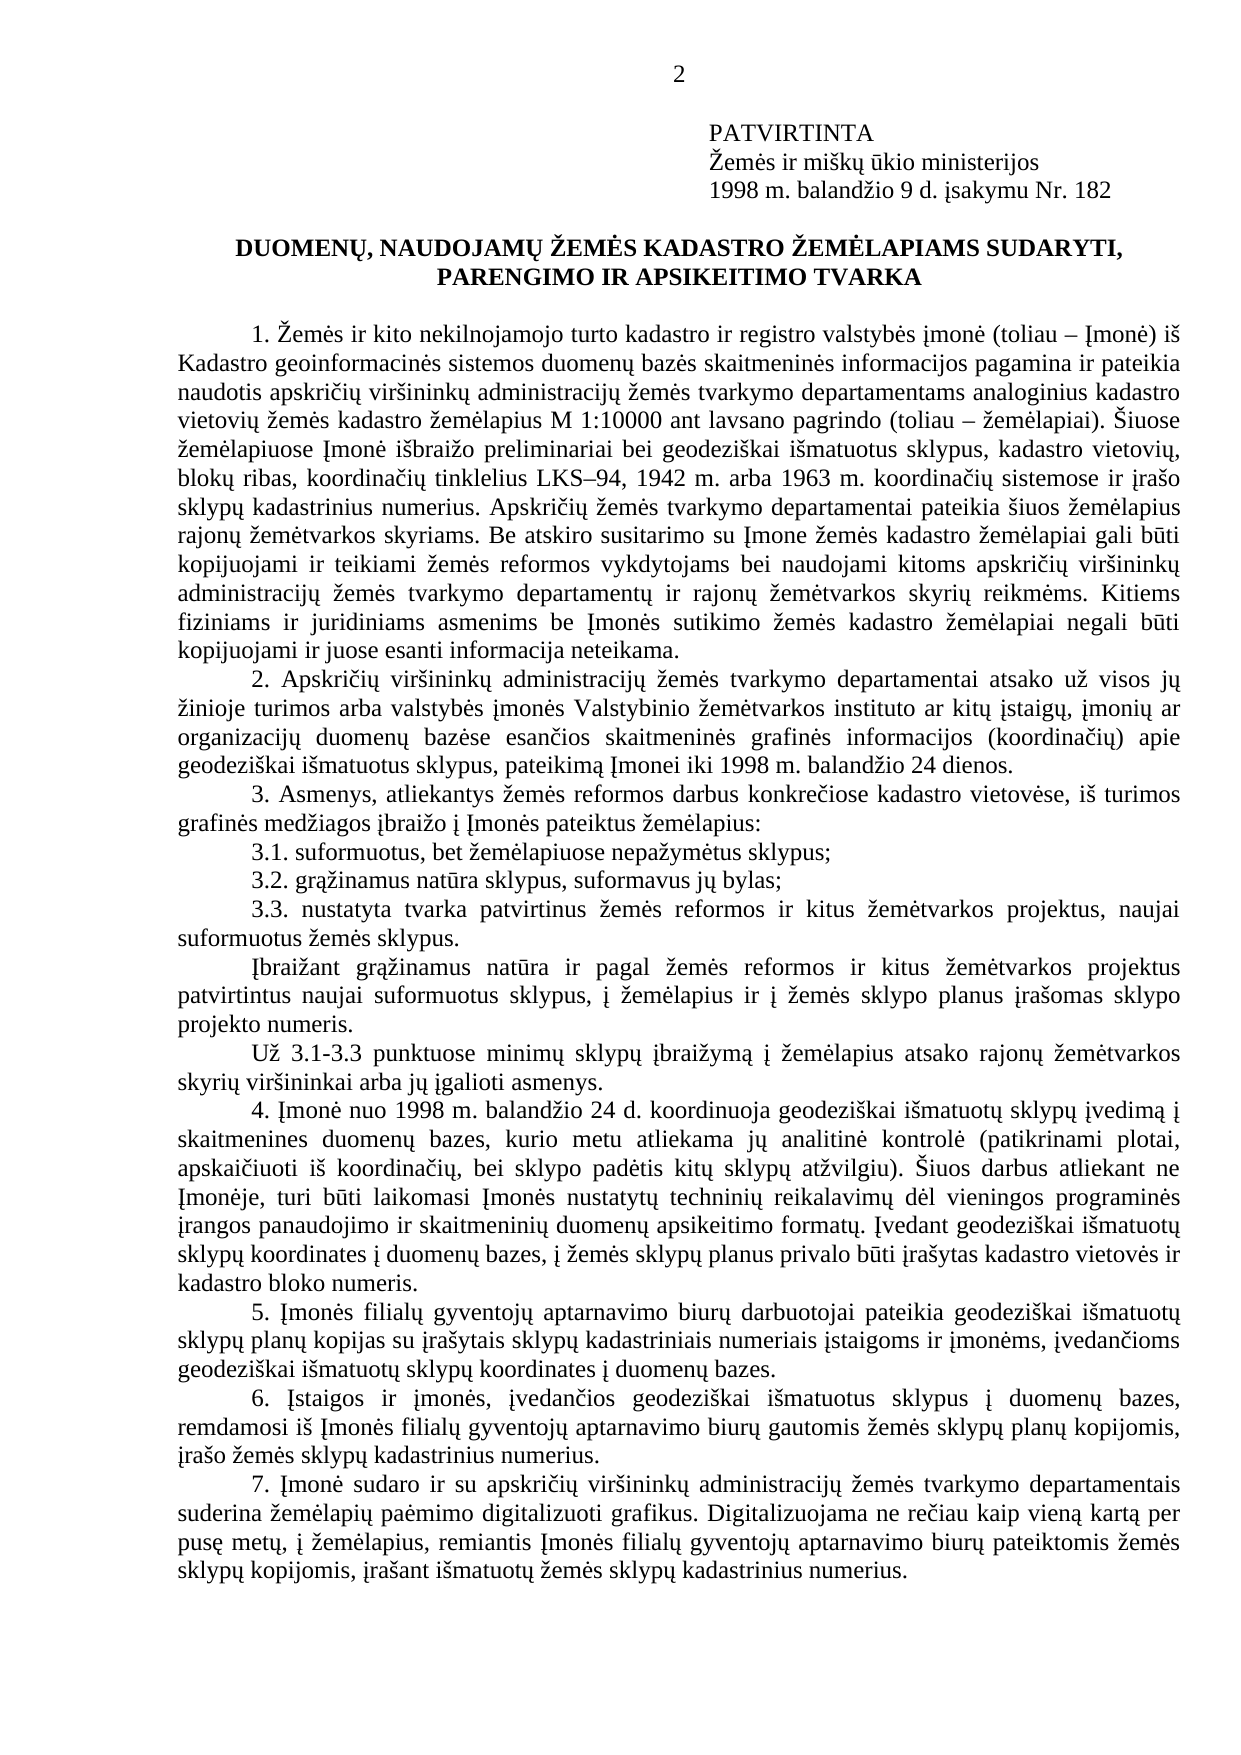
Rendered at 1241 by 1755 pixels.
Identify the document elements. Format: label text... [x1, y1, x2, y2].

text 6. Įstaigos ir įmonės, įvedančios geodeziškai išmatuotus sklypus į duomenų bazes, remdamosi iš Įmonės filialų gyventojų aptarnavimo biurų gautomis žemės sklypų planų kopijomis, įrašo žemės sklypų kadastrinius numerius. [177, 1383, 1181, 1469]
text Duomenų, naudojamų žemės kadastro žemėlapiams sudaryti, parengimo ir apsikeitimo TVARKA [177, 233, 1181, 291]
text 3.3. nustatyta tvarka patvirtinus žemės reformos ir kitus žemėtvarkos projektus, naujai suformuotus žemės sklypus. [177, 894, 1181, 952]
text PATVIRTINTA [177, 118, 1181, 147]
text Įbraižant grąžinamus natūra ir pagal žemės reformos ir kitus žemėtvarkos projektus patvirtintus naujai suformuotus sklypus, į žemėlapius ir į žemės sklypo planus įrašomas sklypo projekto numeris. [177, 952, 1181, 1038]
text Žemės ir miškų ūkio ministerijos [177, 147, 1181, 176]
text 7. Įmonė sudaro ir su apskričių viršininkų administracijų žemės tvarkymo departamentais suderina žemėlapių paėmimo digitalizuoti grafikus. Digitalizuojama ne rečiau kaip vieną kartą per pusę metų, į žemėlapius, remiantis Įmonės filialų gyventojų aptarnavimo biurų pateiktomis žemės sklypų kopijomis, įrašant išmatuotų žemės sklypų kadastrinius numerius. [177, 1469, 1181, 1584]
text 2. Apskričių viršininkų administracijų žemės tvarkymo departamentai atsako už visos jų žinioje turimos arba valstybės įmonės Valstybinio žemėtvarkos instituto ar kitų įstaigų, įmonių ar organizacijų duomenų bazėse esančios skaitmeninės grafinės informacijos (koordinačių) apie geodeziškai išmatuotus sklypus, pateikimą Įmonei iki 1998 m. balandžio 24 dienos. [177, 664, 1181, 779]
text 1998 m. balandžio 9 d. įsakymu Nr. 182 [177, 176, 1181, 204]
text 3. Asmenys, atliekantys žemės reformos darbus konkrečiose kadastro vietovėse, iš turimos grafinės medžiagos įbraižo į Įmonės pateiktus žemėlapius: [177, 779, 1181, 837]
text 5. Įmonės filialų gyventojų aptarnavimo biurų darbuotojai pateikia geodeziškai išmatuotų sklypų planų kopijas su įrašytais sklypų kadastriniais numeriais įstaigoms ir įmonėms, įvedančioms geodeziškai išmatuotų sklypų koordinates į duomenų bazes. [177, 1297, 1181, 1383]
text 3.2. grąžinamus natūra sklypus, suformavus jų bylas; [177, 866, 1181, 894]
text 1. Žemės ir kito nekilnojamojo turto kadastro ir registro valstybės įmonė (toliau – Įmonė) iš Kadastro geoinformacinės sistemos duomenų bazės skaitmeninės informacijos pagamina ir pateikia naudotis apskričių viršininkų administracijų žemės tvarkymo departamentams analoginius kadastro vietovių žemės kadastro žemėlapius M 1:10000 ant lavsano pagrindo (toliau – žemėlapiai). Šiuose žemėlapiuose Įmonė išbraižo preliminariai bei geodeziškai išmatuotus sklypus, kadastro vietovių, blokų ribas, koordinačių tinklelius LKS–94, 1942 m. arba 1963 m. koordinačių sistemose ir įrašo sklypų kadastrinius numerius. Apskričių žemės tvarkymo departamentai pateikia šiuos žemėlapius rajonų žemėtvarkos skyriams. Be atskiro susitarimo su Įmone žemės kadastro žemėlapiai gali būti kopijuojami ir teikiami žemės reformos vykdytojams bei naudojami kitoms apskričių viršininkų administracijų žemės tvarkymo departamentų ir rajonų žemėtvarkos skyrių reikmėms. Kitiems fiziniams ir juridiniams asmenims be Įmonės sutikimo žemės kadastro žemėlapiai negali būti kopijuojami ir juose esanti informacija neteikama. [177, 319, 1181, 664]
text 4. Įmonė nuo 1998 m. balandžio 24 d. koordinuoja geodeziškai išmatuotų sklypų įvedimą į skaitmenines duomenų bazes, kurio metu atliekama jų analitinė kontrolė (patikrinami plotai, apskaičiuoti iš koordinačių, bei sklypo padėtis kitų sklypų atžvilgiu). Šiuos darbus atliekant ne Įmonėje, turi būti laikomasi Įmonės nustatytų techninių reikalavimų dėl vieningos programinės įrangos panaudojimo ir skaitmeninių duomenų apsikeitimo formatų. Įvedant geodeziškai išmatuotų sklypų koordinates į duomenų bazes, į žemės sklypų planus privalo būti įrašytas kadastro vietovės ir kadastro bloko numeris. [177, 1096, 1181, 1297]
text Už 3.1-3.3 punktuose minimų sklypų įbraižymą į žemėlapius atsako rajonų žemėtvarkos skyrių viršininkai arba jų įgalioti asmenys. [177, 1038, 1181, 1096]
text 3.1. suformuotus, bet žemėlapiuose nepažymėtus sklypus; [177, 837, 1181, 866]
